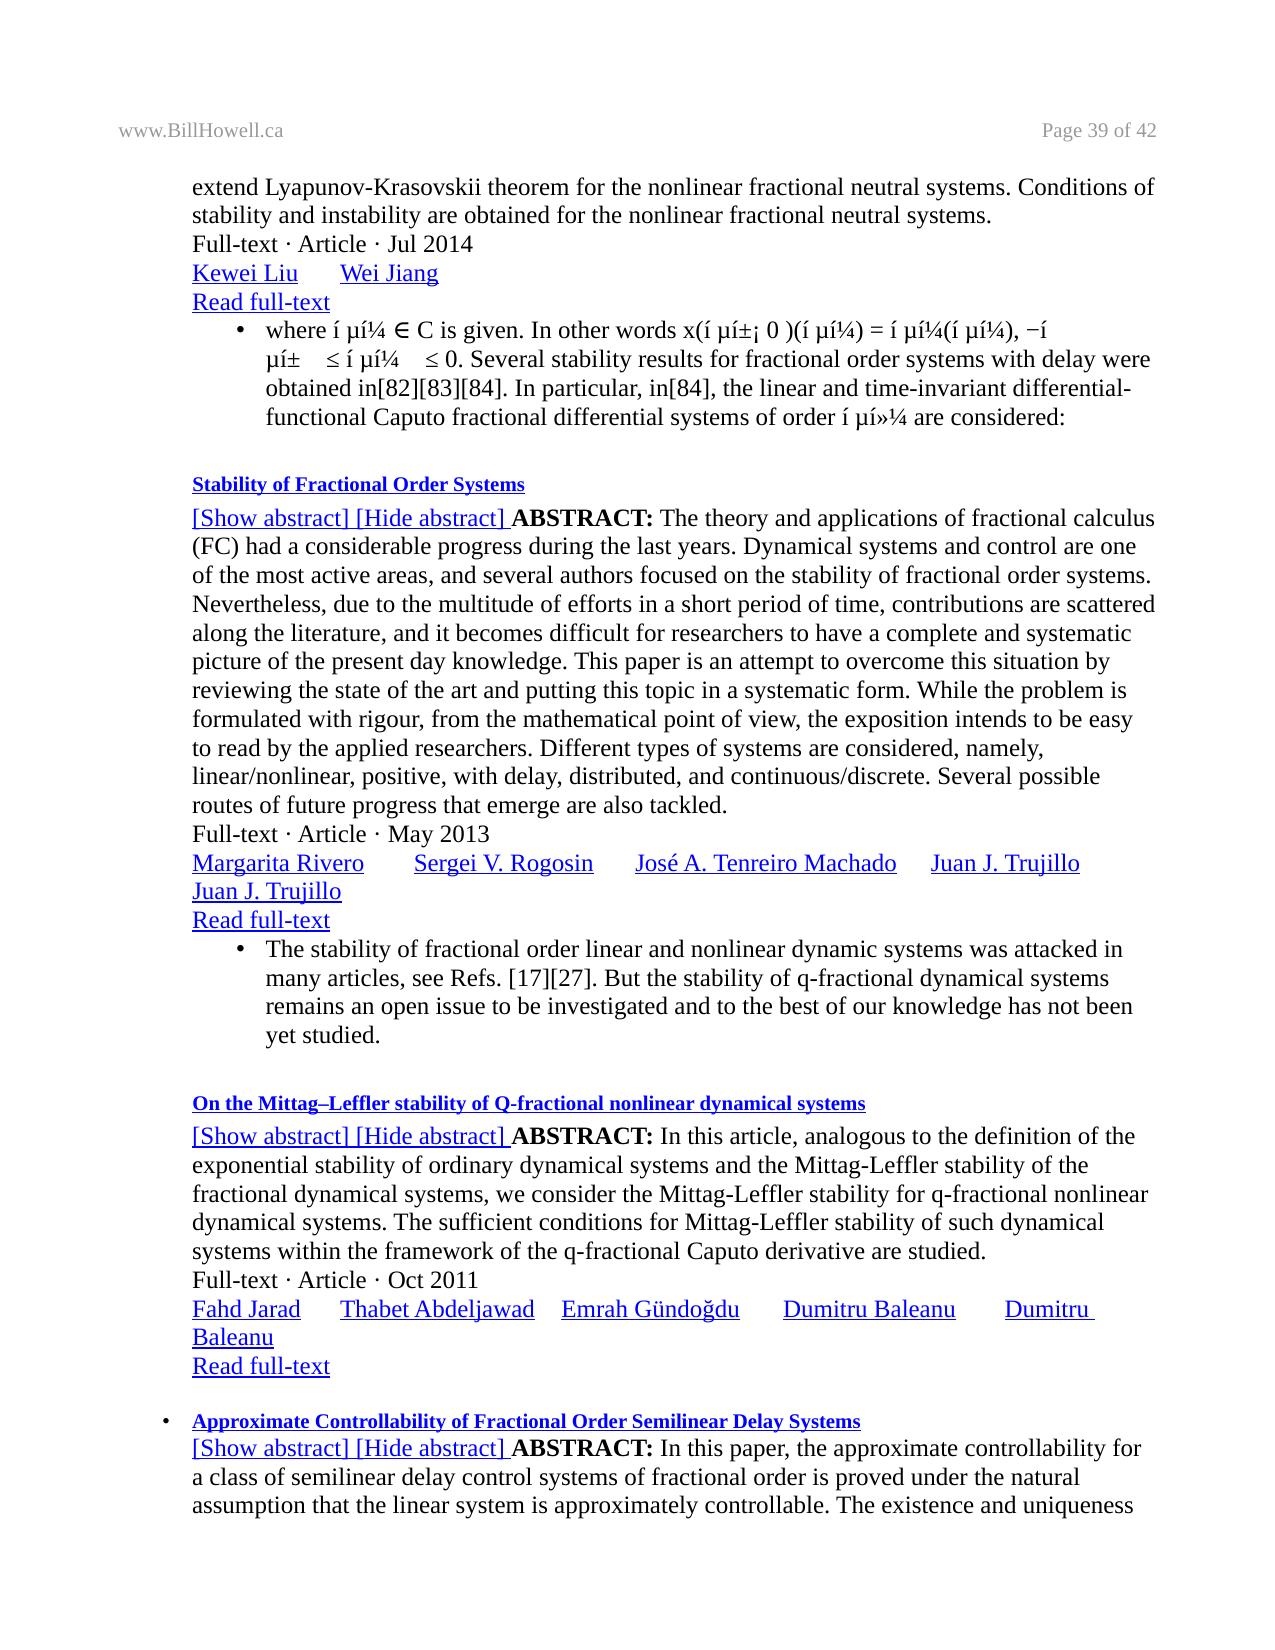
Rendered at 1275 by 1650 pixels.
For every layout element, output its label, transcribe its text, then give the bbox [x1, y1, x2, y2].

list Read full-text [162, 905, 1157, 934]
list The stability of fractional order linear and nonlinear dynamic systems was attacked in many articles, see Refs. [17][27]. But the stability of q-fractional dynamical systems remains an open issue to be investigated and to the best of our knowledge has not been yet studied. [236, 934, 1157, 1049]
subtitle On the Mittag–Leffler stability of Q-fractional nonlinear dynamical systems [192, 1091, 1157, 1115]
list Kewei Liu Wei Jiang [162, 258, 1157, 287]
list Full-text · Article · May 2013 [162, 819, 1157, 848]
list [Show abstract] [Hide abstract] ABSTRACT: The theory and applications of fractional calculus (FC) had a considerable progress during the last years. Dynamical systems and control are one of the most active areas, and several authors focused on the stability of fractional order systems. Nevertheless, due to the multitude of efforts in a short period of time, contributions are scattered along the literature, and it becomes difficult for researchers to have a complete and systematic picture of the present day knowledge. This paper is an attempt to overcome this situation by reviewing the state of the art and putting this topic in a systematic form. While the problem is formulated with rigour, from the mathematical point of view, the exposition intends to be easy to read by the applied researchers. Different types of systems are considered, namely, linear/nonlinear, positive, with delay, distributed, and continuous/discrete. Several possible routes of future progress that emerge are also tackled. [162, 503, 1157, 819]
list where í µí¼ ∈ C is given. In other words x(í µí±¡ 0 )(í µí¼) = í µí¼(í µí¼), −í µí± ≤ í µí¼ ≤ 0. Several stability results for fractional order systems with delay were obtained in[82][83][84]. In particular, in[84], the linear and time-invariant differential-functional Caputo fractional differential systems of order í µí»¼ are considered: [236, 315, 1157, 430]
list Full-text · Article · Jul 2014 [162, 229, 1157, 258]
list Full-text · Article · Oct 2011 [162, 1265, 1157, 1294]
list Margarita Rivero Sergei V. Rogosin José A. Tenreiro Machado Juan J. Trujillo Juan J. Trujillo [162, 848, 1157, 905]
list Read full-text [162, 287, 1157, 315]
list extend Lyapunov-Krasovskii theorem for the nonlinear fractional neutral systems. Conditions of stability and instability are obtained for the nonlinear fractional neutral systems. [162, 172, 1157, 229]
list [Show abstract] [Hide abstract] ABSTRACT: In this paper, the approximate controllability for a class of semilinear delay control systems of fractional order is proved under the natural assumption that the linear system is approximately controllable. The existence and uniqueness [162, 1433, 1157, 1519]
list Fahd Jarad Thabet Abdeljawad Emrah Gündoğdu Dumitru Baleanu Dumitru Baleanu [162, 1294, 1157, 1351]
list [Show abstract] [Hide abstract] ABSTRACT: In this article, analogous to the definition of the exponential stability of ordinary dynamical systems and the Mittag-Leffler stability of the fractional dynamical systems, we consider the Mittag-Leffler stability for q-fractional nonlinear dynamical systems. The sufficient conditions for Mittag-Leffler stability of such dynamical systems within the framework of the q-fractional Caputo derivative are studied. [162, 1121, 1157, 1265]
list Read full-text [162, 1351, 1157, 1380]
subtitle Approximate Controllability of Fractional Order Semilinear Delay Systems [162, 1409, 1157, 1433]
subtitle Stability of Fractional Order Systems [192, 472, 1157, 496]
